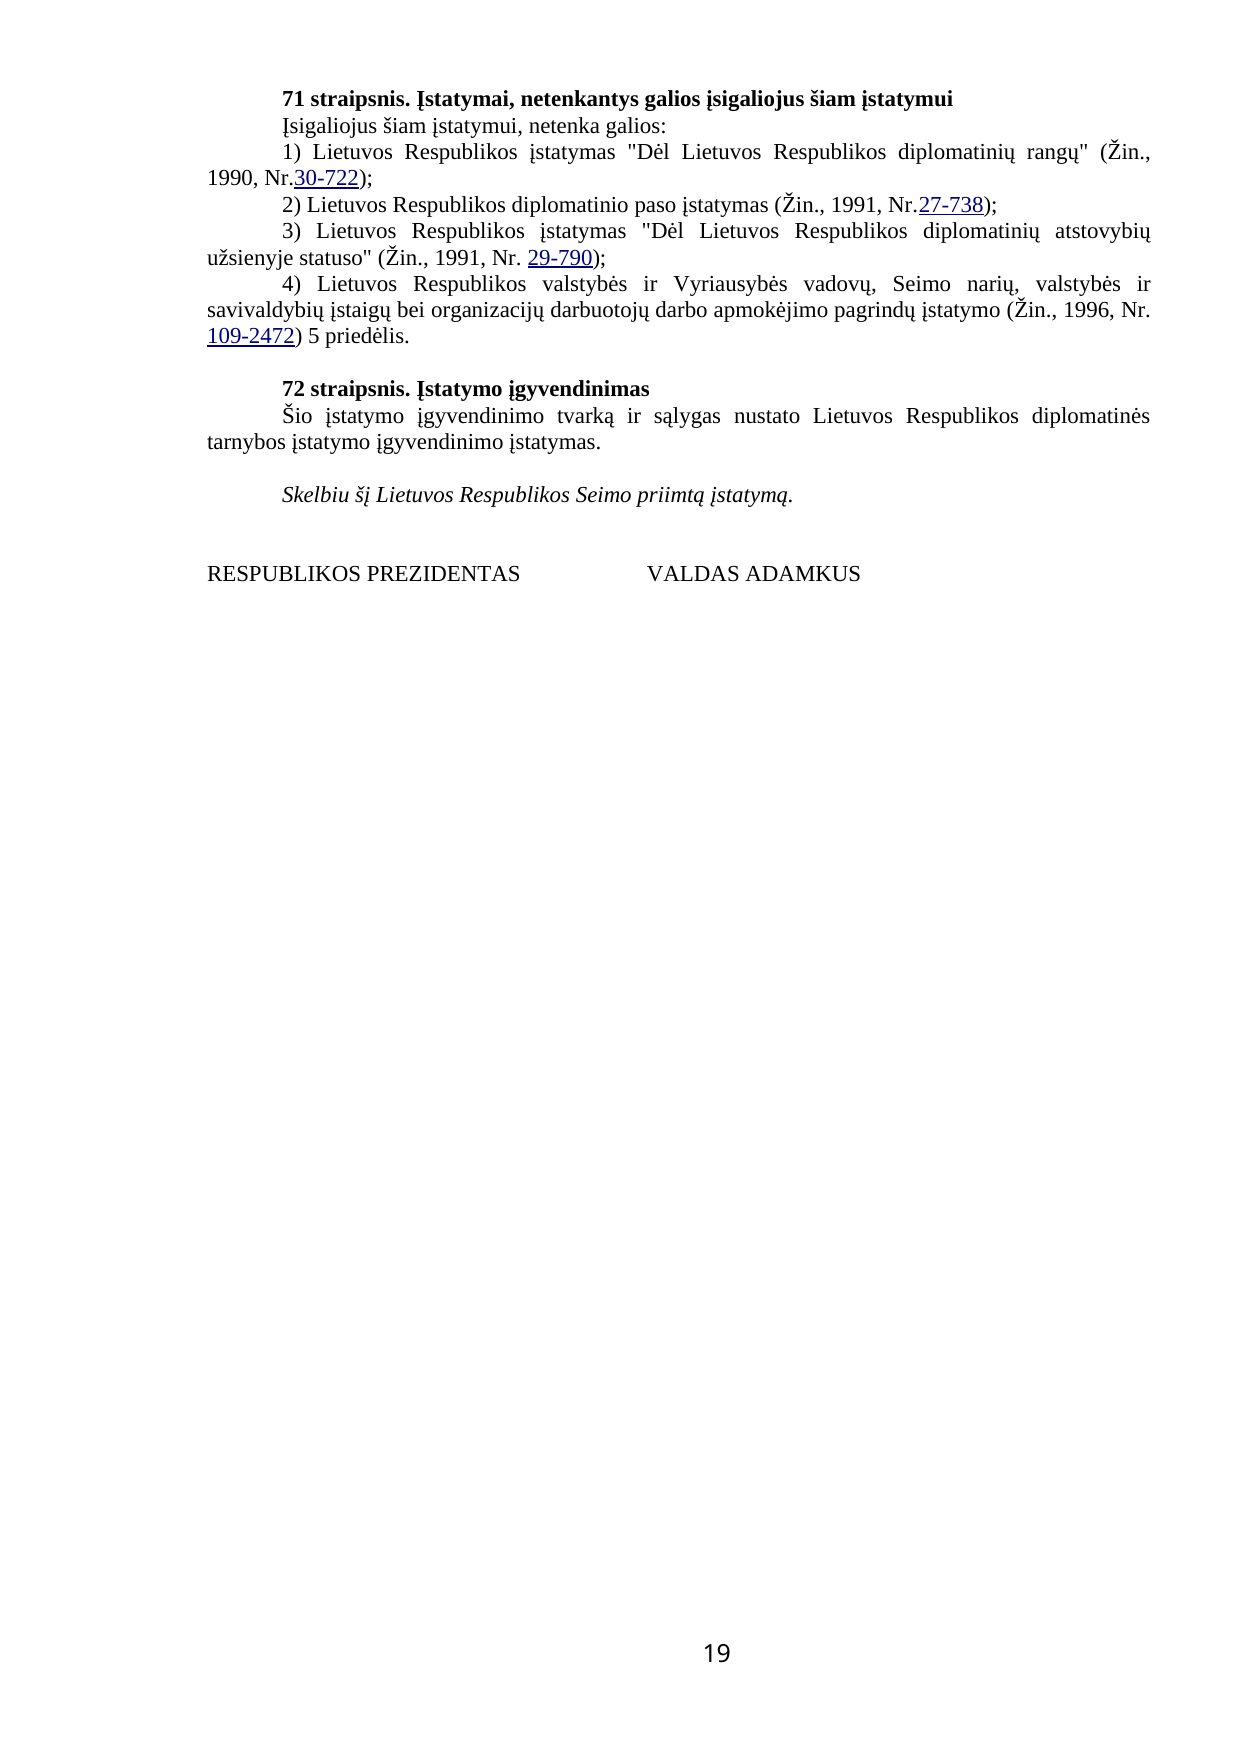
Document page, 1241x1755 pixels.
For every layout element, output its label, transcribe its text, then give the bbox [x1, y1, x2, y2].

text Šio įstatymo įgyvendinimo tvarką ir sąlygas nustato Lietuvos Respublikos diplomatinės tarnybos įstatymo įgyvendinimo įstatymas. [207, 402, 1152, 454]
text Skelbiu šį Lietuvos Respublikos Seimo priimtą įstatymą. [207, 481, 1152, 507]
text 3) Lietuvos Respublikos įstatymas "Dėl Lietuvos Respublikos diplomatinių atstovybių užsienyje statuso" (Žin., 1991, Nr. 29-790); [207, 217, 1152, 270]
text 4) Lietuvos Respublikos valstybės ir Vyriausybės vadovų, Seimo narių, valstybės ir savivaldybių įstaigų bei organizacijų darbuotojų darbo apmokėjimo pagrindų įstatymo (Žin., 1996, Nr. 109-2472) 5 priedėlis. [207, 270, 1152, 349]
text RESPUBLIKOS PREZIDENTAS VALDAS ADAMKUS [207, 560, 1152, 586]
text 72 straipsnis. Įstatymo įgyvendinimas [207, 375, 1152, 402]
text 1) Lietuvos Respublikos įstatymas "Dėl Lietuvos Respublikos diplomatinių rangų" (Žin., 1990, Nr.30-722); [207, 138, 1152, 191]
text 2) Lietuvos Respublikos diplomatinio paso įstatymas (Žin., 1991, Nr.27-738); [207, 191, 1152, 217]
text 71 straipsnis. Įstatymai, netenkantys galios įsigaliojus šiam įstatymui [207, 85, 1152, 112]
text Įsigaliojus šiam įstatymui, netenka galios: [207, 112, 1152, 138]
